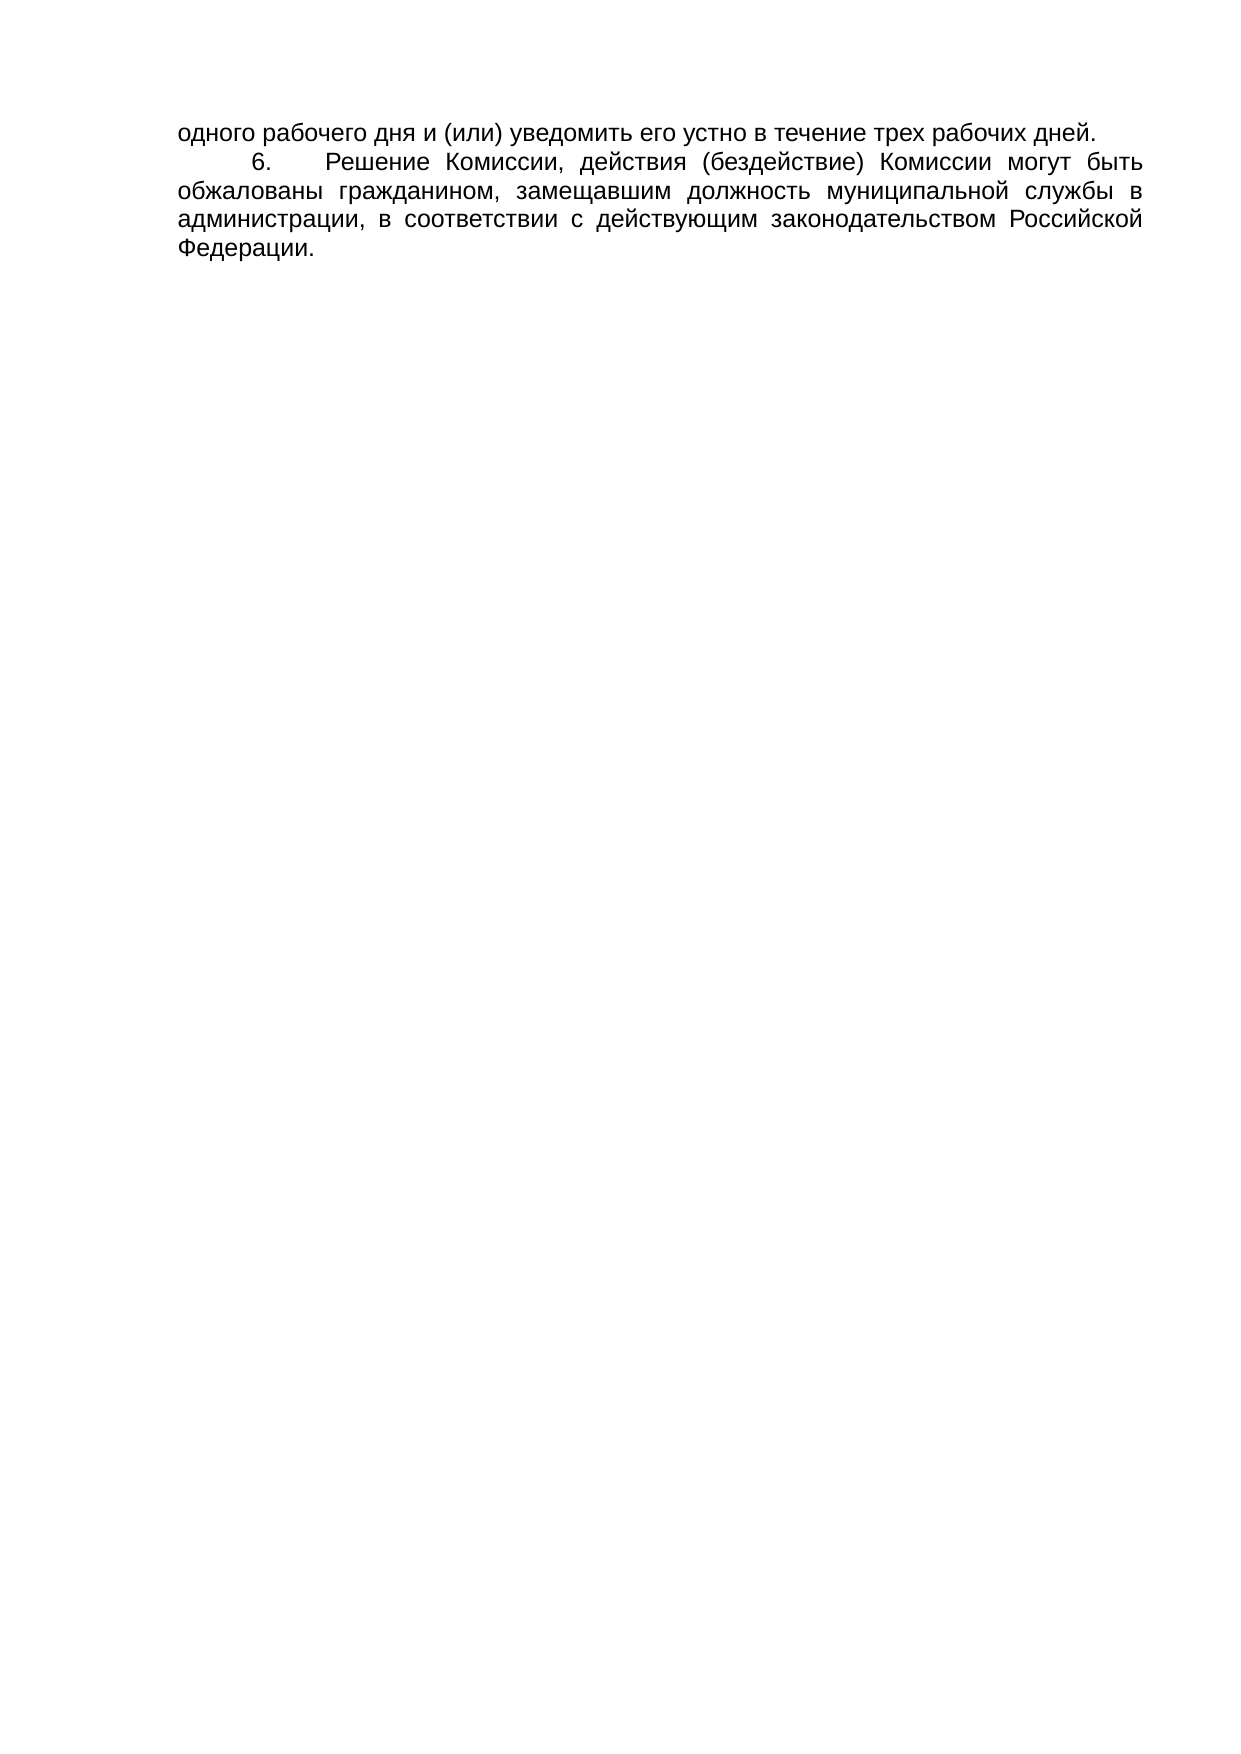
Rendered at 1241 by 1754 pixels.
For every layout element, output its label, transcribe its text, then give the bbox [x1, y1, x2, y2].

list одного рабочего дня и (или) уведомить его устно в течение трех рабочих дней. [177, 118, 1144, 147]
list Решение Комиссии, действия (бездействие) Комиссии могут быть обжалованы гражданином, замещавшим должность муниципальной службы в администрации, в соответствии с действующим законодательством Российской Федерации. [177, 147, 1144, 262]
